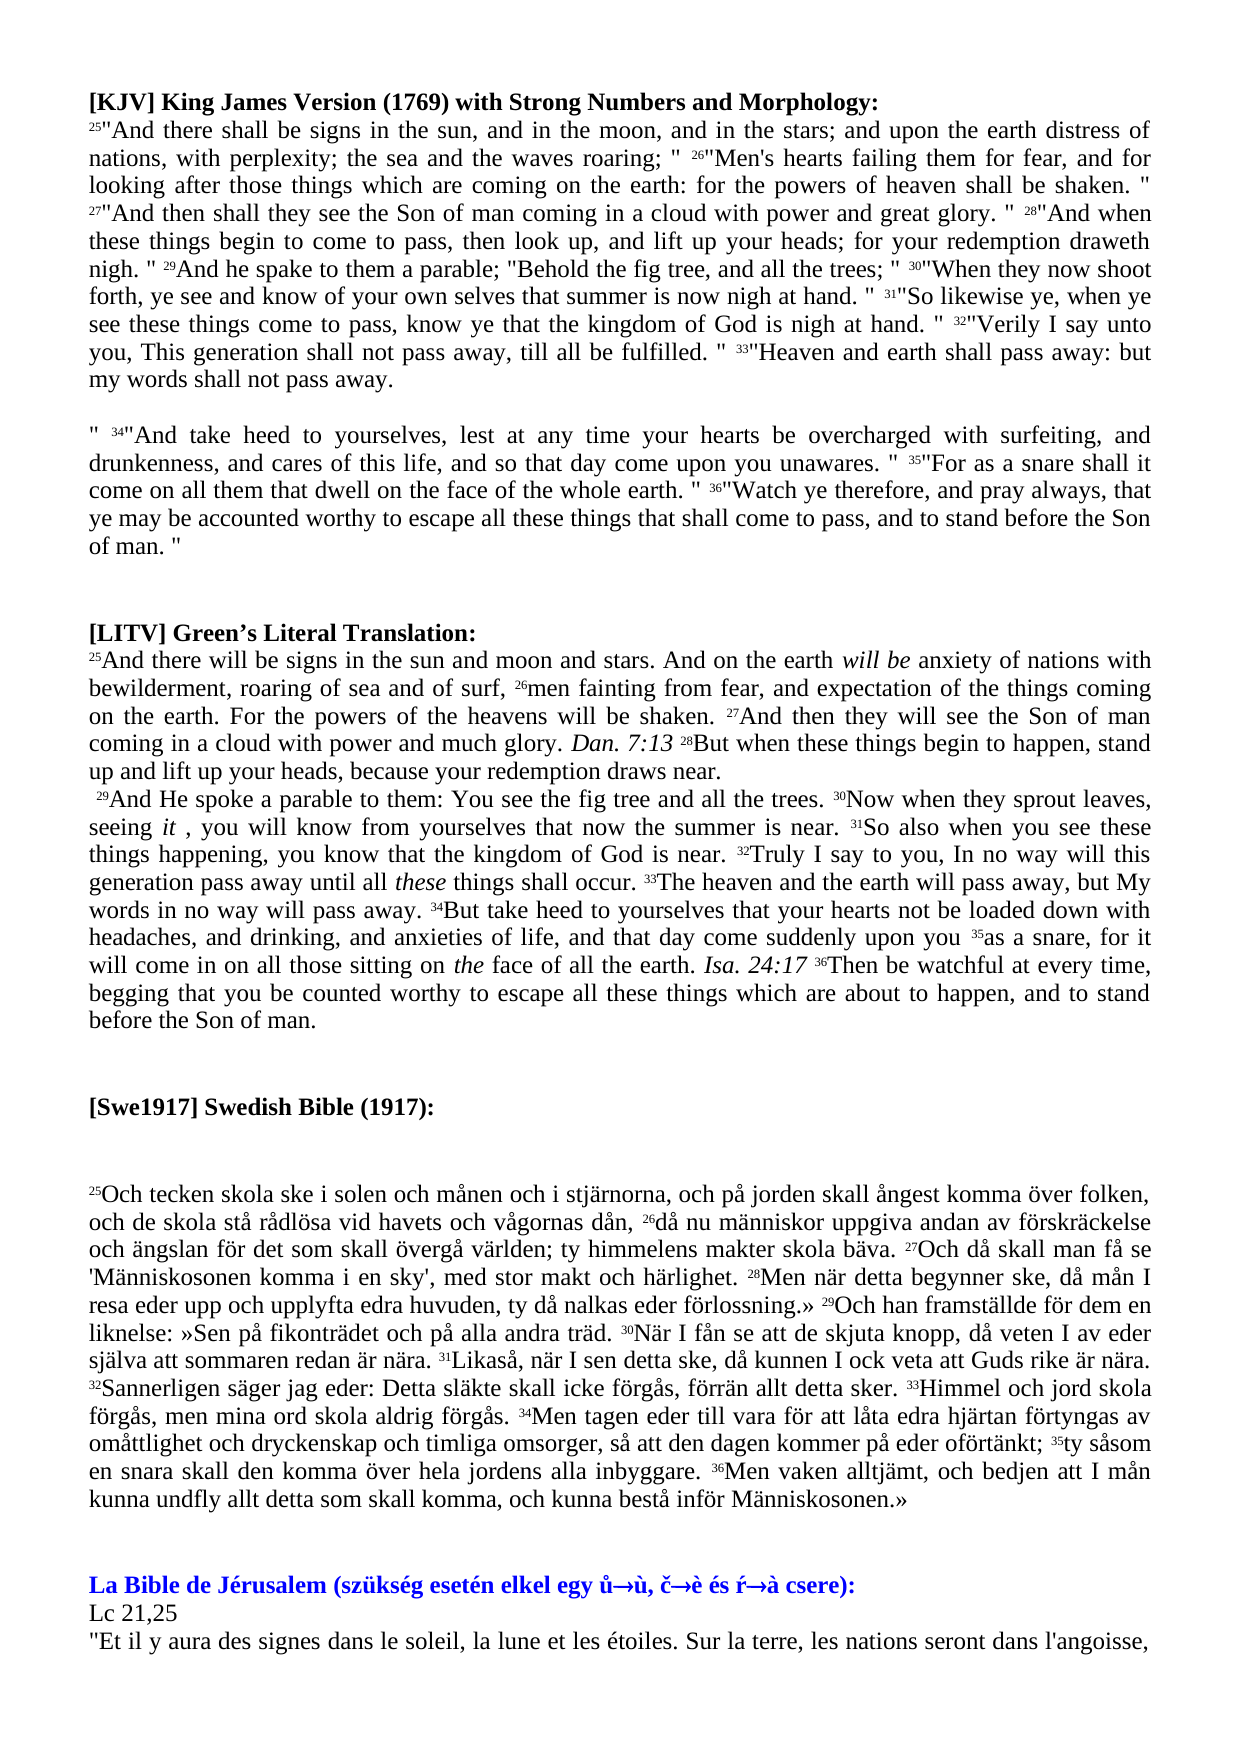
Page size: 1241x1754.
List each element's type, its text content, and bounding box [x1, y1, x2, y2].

text [Swe1917] Swedish Bible (1917): [88, 1093, 1152, 1121]
text 25"And there shall be signs in the sun, and in the moon, and in the stars; and upon the earth distress of nations, with perplexity; the sea and the waves roaring; " 26"Men's hearts failing them for fear, and for looking after those things which are coming on the earth: for the powers of heaven shall be shaken. " 27"And then shall they see the Son of man coming in a cloud with power and great glory. " 28"And when these things begin to come to pass, then look up, and lift up your heads; for your redemption draweth nigh. " 29And he spake to them a parable; "Behold the fig tree, and all the trees; " 30"When they now shoot forth, ye see and know of your own selves that summer is now nigh at hand. " 31"So likewise ye, when ye see these things come to pass, know ye that the kingdom of God is nigh at hand. " 32"Verily I say unto you, This generation shall not pass away, till all be fulfilled. " 33"Heaven and earth shall pass away: but my words shall not pass away. [88, 116, 1152, 393]
text 25And there will be signs in the sun and moon and stars. And on the earth will be anxiety of nations with bewilderment, roaring of sea and of surf, 26men fainting from fear, and expectation of the things coming on the earth. For the powers of the heavens will be shaken. 27And then they will see the Son of man coming in a cloud with power and much glory. Dan. 7:13 28But when these things begin to happen, stand up and lift up your heads, because your redemption draws near. [88, 646, 1152, 785]
text "Et il y aura des signes dans le soleil, la lune et les étoiles. Sur la terre, les nations seront dans l'angoisse, [88, 1627, 1152, 1655]
text " 34"And take heed to yourselves, lest at any time your hearts be overcharged with surfeiting, and drunkenness, and cares of this life, and so that day come upon you unawares. " 35"For as a snare shall it come on all them that dwell on the face of the whole earth. " 36"Watch ye therefore, and pray always, that ye may be accounted worthy to escape all these things that shall come to pass, and to stand before the Son of man. " [88, 421, 1152, 559]
text La Bible de Jérusalem (szükség esetén elkel egy ůù, čè és ŕà csere): [88, 1572, 1152, 1599]
text [KJV] King James Version (1769) with Strong Numbers and Morphology: [88, 88, 1152, 116]
text 29And He spoke a parable to them: You see the fig tree and all the trees. 30Now when they sprout leaves, seeing it , you will know from yourselves that now the summer is near. 31So also when you see these things happening, you know that the kingdom of God is near. 32Truly I say to you, In no way will this generation pass away until all these things shall occur. 33The heaven and the earth will pass away, but My words in no way will pass away. 34But take heed to yourselves that your hearts not be loaded down with headaches, and drinking, and anxieties of life, and that day come suddenly upon you 35as a snare, for it will come in on all those sitting on the face of all the earth. Isa. 24:17 36Then be watchful at every time, begging that you be counted worthy to escape all these things which are about to happen, and to stand before the Son of man. [88, 785, 1152, 1034]
text Lc 21,25 [88, 1599, 1152, 1627]
text 25Och tecken skola ske i solen och månen och i stjärnorna, och på jorden skall ångest komma över folken, och de skola stå rådlösa vid havets och vågornas dån, 26då nu människor uppgiva andan av förskräckelse och ängslan för det som skall övergå världen; ty himmelens makter skola bäva. 27Och då skall man få se 'Människosonen komma i en sky', med stor makt och härlighet. 28Men när detta begynner ske, då mån I resa eder upp och upplyfta edra huvuden, ty då nalkas eder förlossning.» 29Och han framställde för dem en liknelse: »Sen på fikonträdet och på alla andra träd. 30När I fån se att de skjuta knopp, då veten I av eder själva att sommaren redan är nära. 31Likaså, när I sen detta ske, då kunnen I ock veta att Guds rike är nära. 32Sannerligen säger jag eder: Detta släkte skall icke förgås, förrän allt detta sker. 33Himmel och jord skola förgås, men mina ord skola aldrig förgås. 34Men tagen eder till vara för att låta edra hjärtan förtyngas av omåttlighet och dryckenskap och timliga omsorger, så att den dagen kommer på eder oförtänkt; 35ty såsom en snara skall den komma över hela jordens alla inbyggare. 36Men vaken alltjämt, och bedjen att I mån kunna undfly allt detta som skall komma, och kunna bestå inför Människosonen.» [88, 1180, 1152, 1513]
text [LITV] Green’s Literal Translation: [88, 619, 1152, 646]
